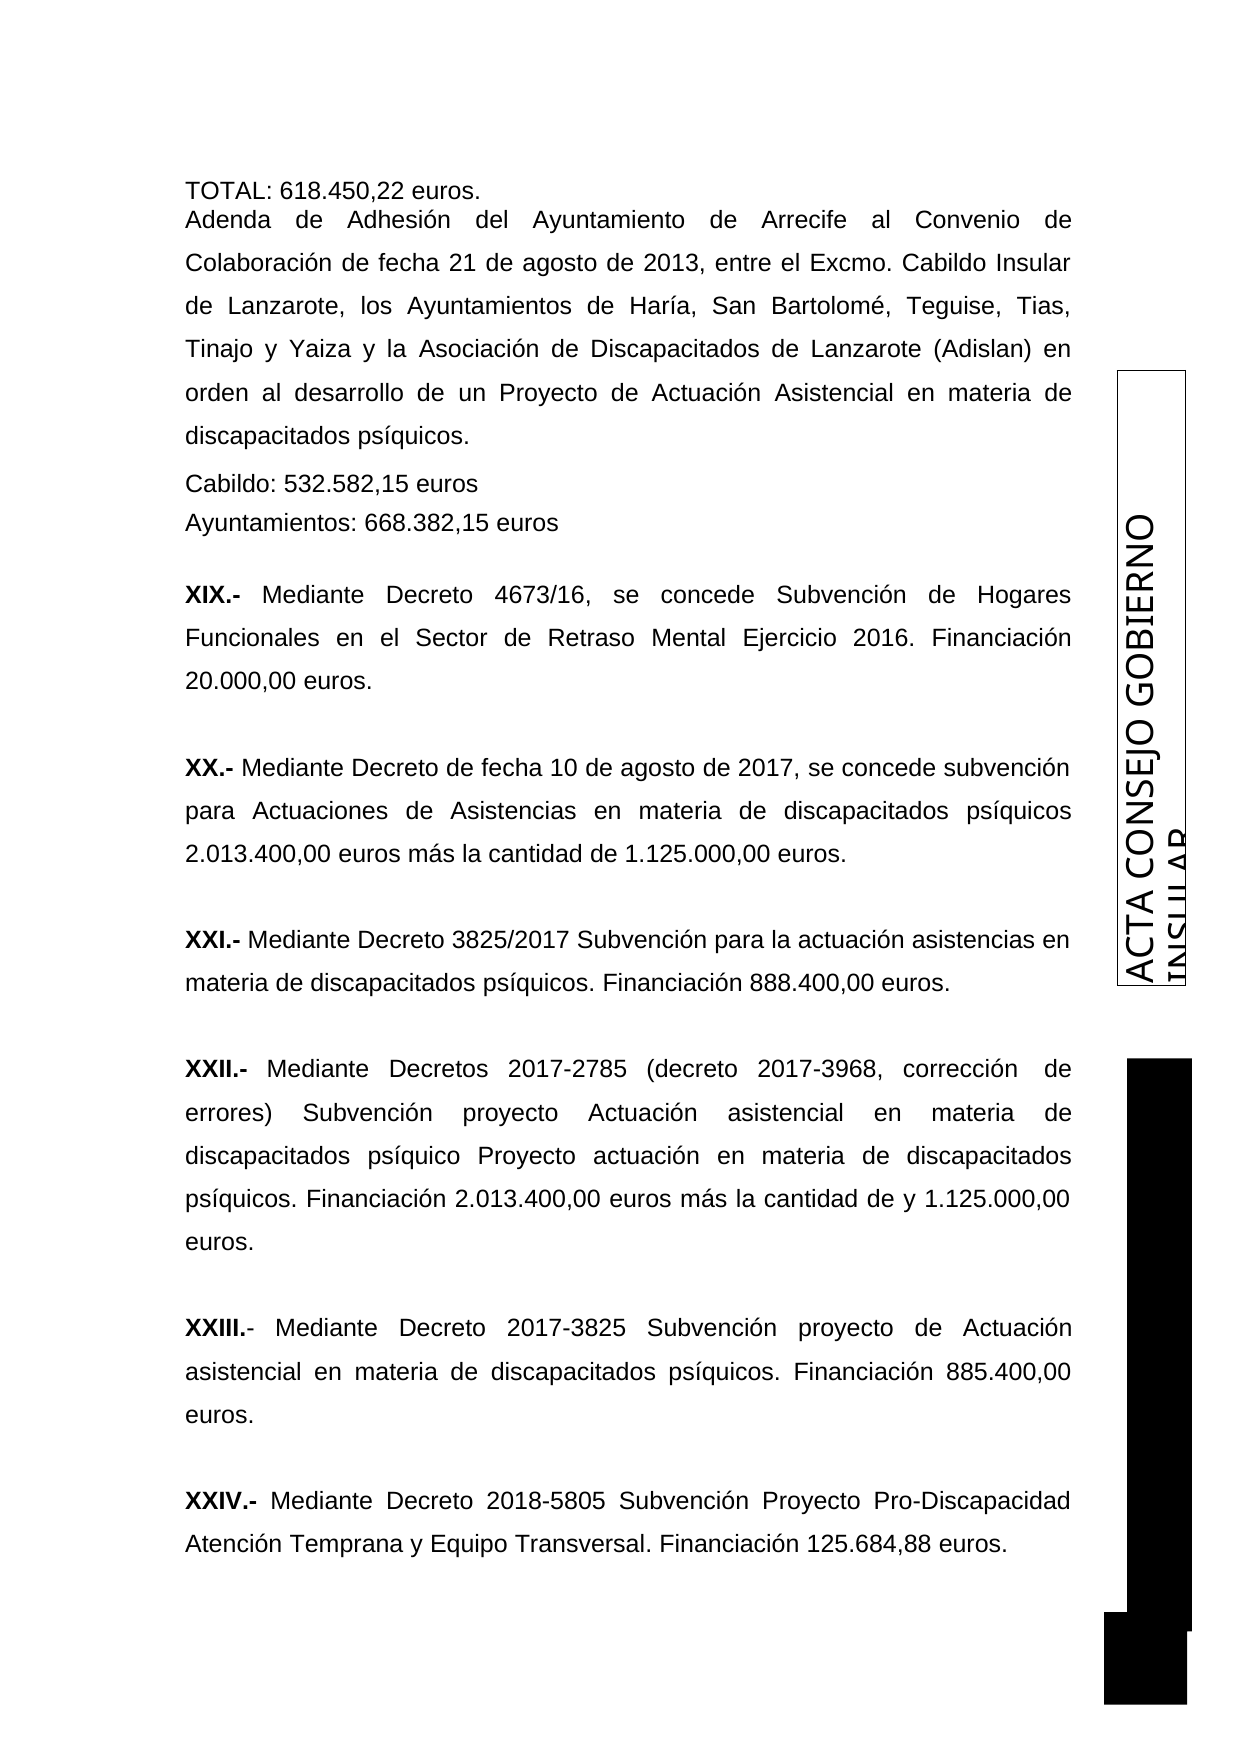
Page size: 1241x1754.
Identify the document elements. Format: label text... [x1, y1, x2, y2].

text XX.- Mediante Decreto de fecha 10 de agosto de 2017, se concede subvención para Actuaciones de Asistencias en materia de discapacitados psíquicos 2.013.400,00 euros más la cantidad de 1.125.000,00 euros. [185, 752, 1072, 867]
text XXIV.- Mediante Decreto 2018-5805 Subvención Proyecto Pro-Discapacidad Atención Temprana y Equipo Transversal. Financiación 125.684,88 euros. [185, 1486, 1072, 1558]
text TOTAL: 618.450,22 euros. [185, 176, 1084, 205]
text XIX.- Mediante Decreto 4673/16, se concede Subvención de Hogares Funcionales en el Sector de Retraso Mental Ejercicio 2016. Financiación 20.000,00 euros. [185, 580, 1072, 695]
text XXI.- Mediante Decreto 3825/2017 Subvención para la actuación asistencias en materia de discapacitados psíquicos. Financiación 888.400,00 euros. [185, 925, 1072, 997]
text XXII.- Mediante Decretos 2017-2785 (decreto 2017-3968, corrección de errores) Subvención proyecto Actuación asistencial en materia de discapacitados psíquico Proyecto actuación en materia de discapacitados psíquicos. Financiación 2.013.400,00 euros más la cantidad de y 1.125.000,00 euros. [185, 1054, 1072, 1256]
text Adenda de Adhesión del Ayuntamiento de Arrecife al Convenio de Colaboración de fecha 21 de agosto de 2013, entre el Excmo. Cabildo Insular de Lanzarote, los Ayuntamientos de Haría, San Bartolomé, Teguise, Tias, Tinajo y Yaiza y la Asociación de Discapacitados de Lanzarote (Adislan) en orden al desarrollo de un Proyecto de Actuación Asistencial en materia de discapacitados psíquicos. [185, 205, 1072, 449]
text Ayuntamientos: 668.382,15 euros [185, 508, 1084, 537]
text XXIII.- Mediante Decreto 2017-3825 Subvención proyecto de Actuación asistencial en materia de discapacitados psíquicos. Financiación 885.400,00 euros. [185, 1313, 1072, 1428]
text Cabildo: 532.582,15 euros [185, 469, 1084, 497]
text ACTA CONSEJO GOBIERNO INSULAR [1118, 372, 1183, 985]
